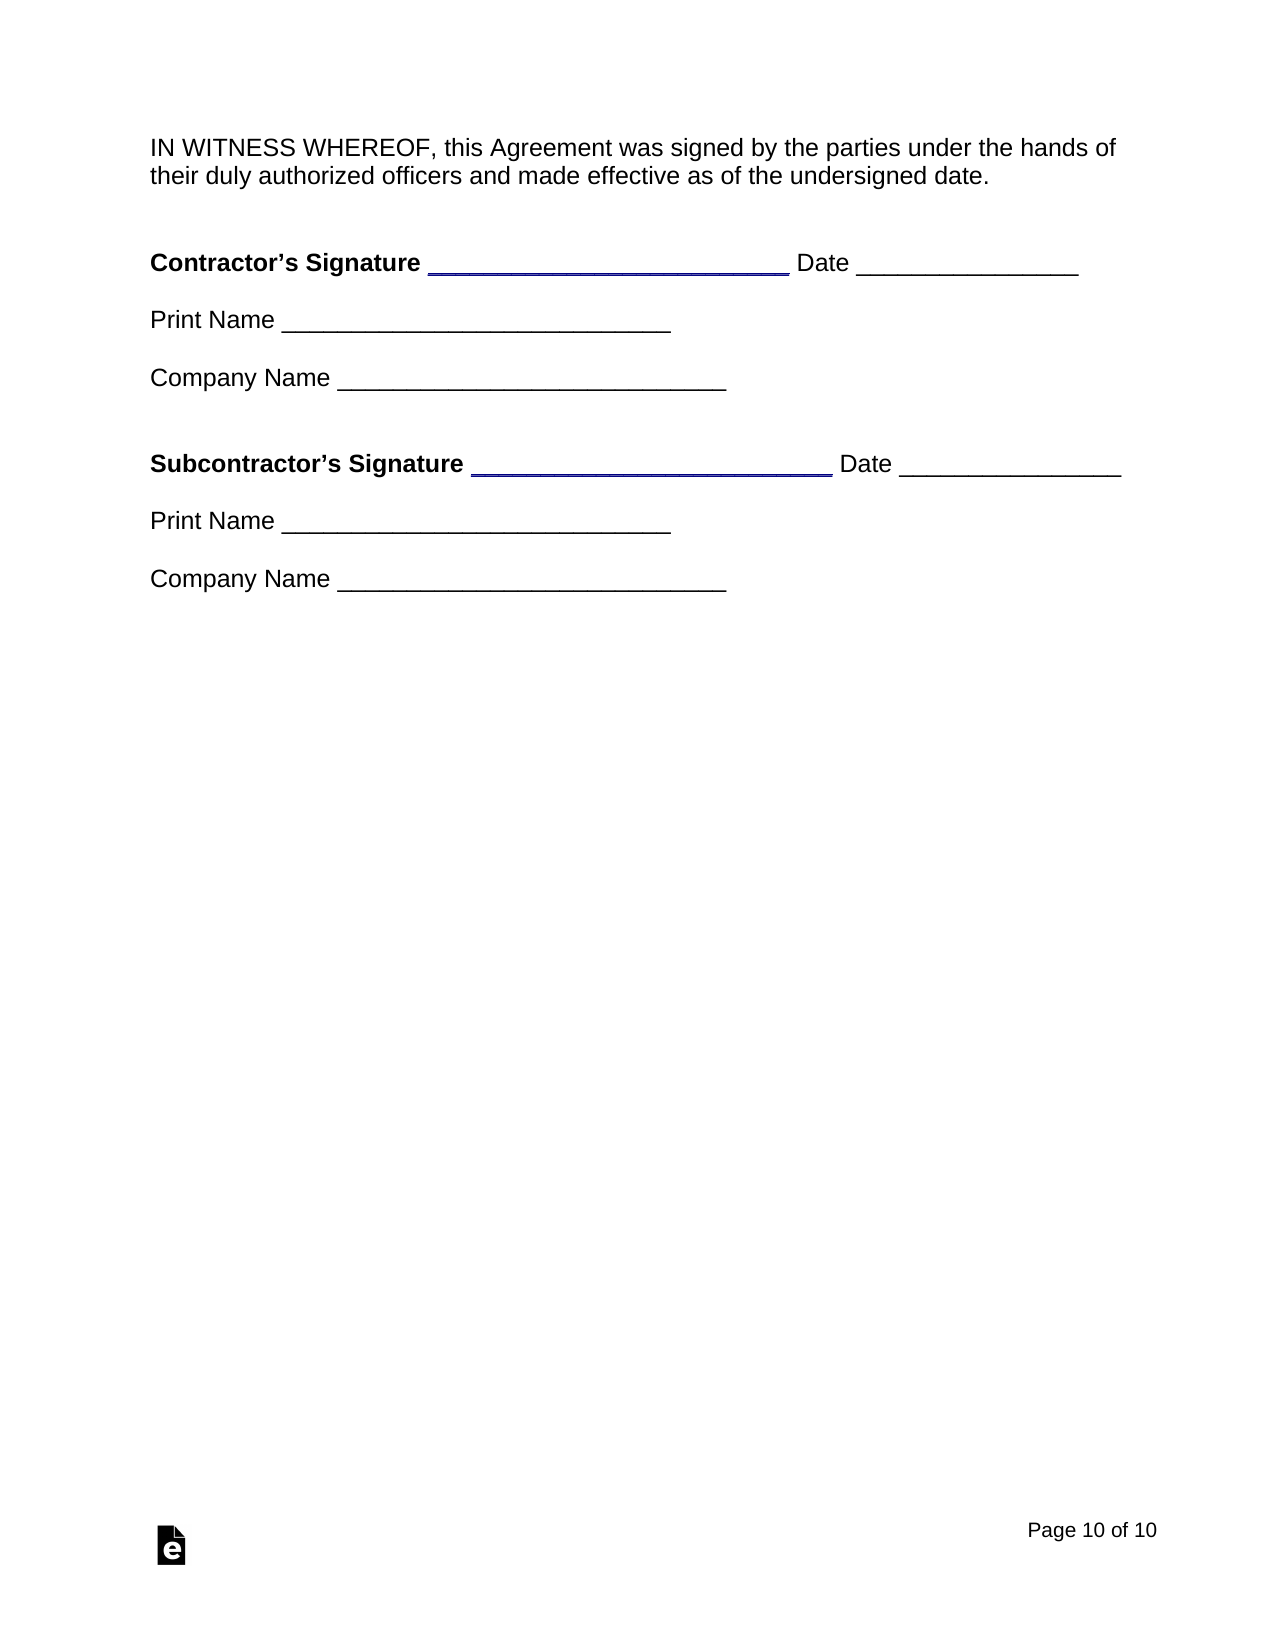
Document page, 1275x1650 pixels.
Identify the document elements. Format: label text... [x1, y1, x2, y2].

text Subcontractor’s Signature __________________________ Date ________________ [150, 449, 1125, 477]
text Company Name ____________________________ [150, 362, 1125, 391]
text Contractor’s Signature __________________________ Date ________________ [150, 247, 1125, 276]
text IN WITNESS WHEREOF, this Agreement was signed by the parties under the hands of their duly authorized officers and made effective as of the undersigned date. [150, 132, 1125, 190]
text Print Name ____________________________ [150, 506, 1125, 535]
text Company Name ____________________________ [150, 564, 1125, 592]
text Print Name ____________________________ [150, 305, 1125, 334]
